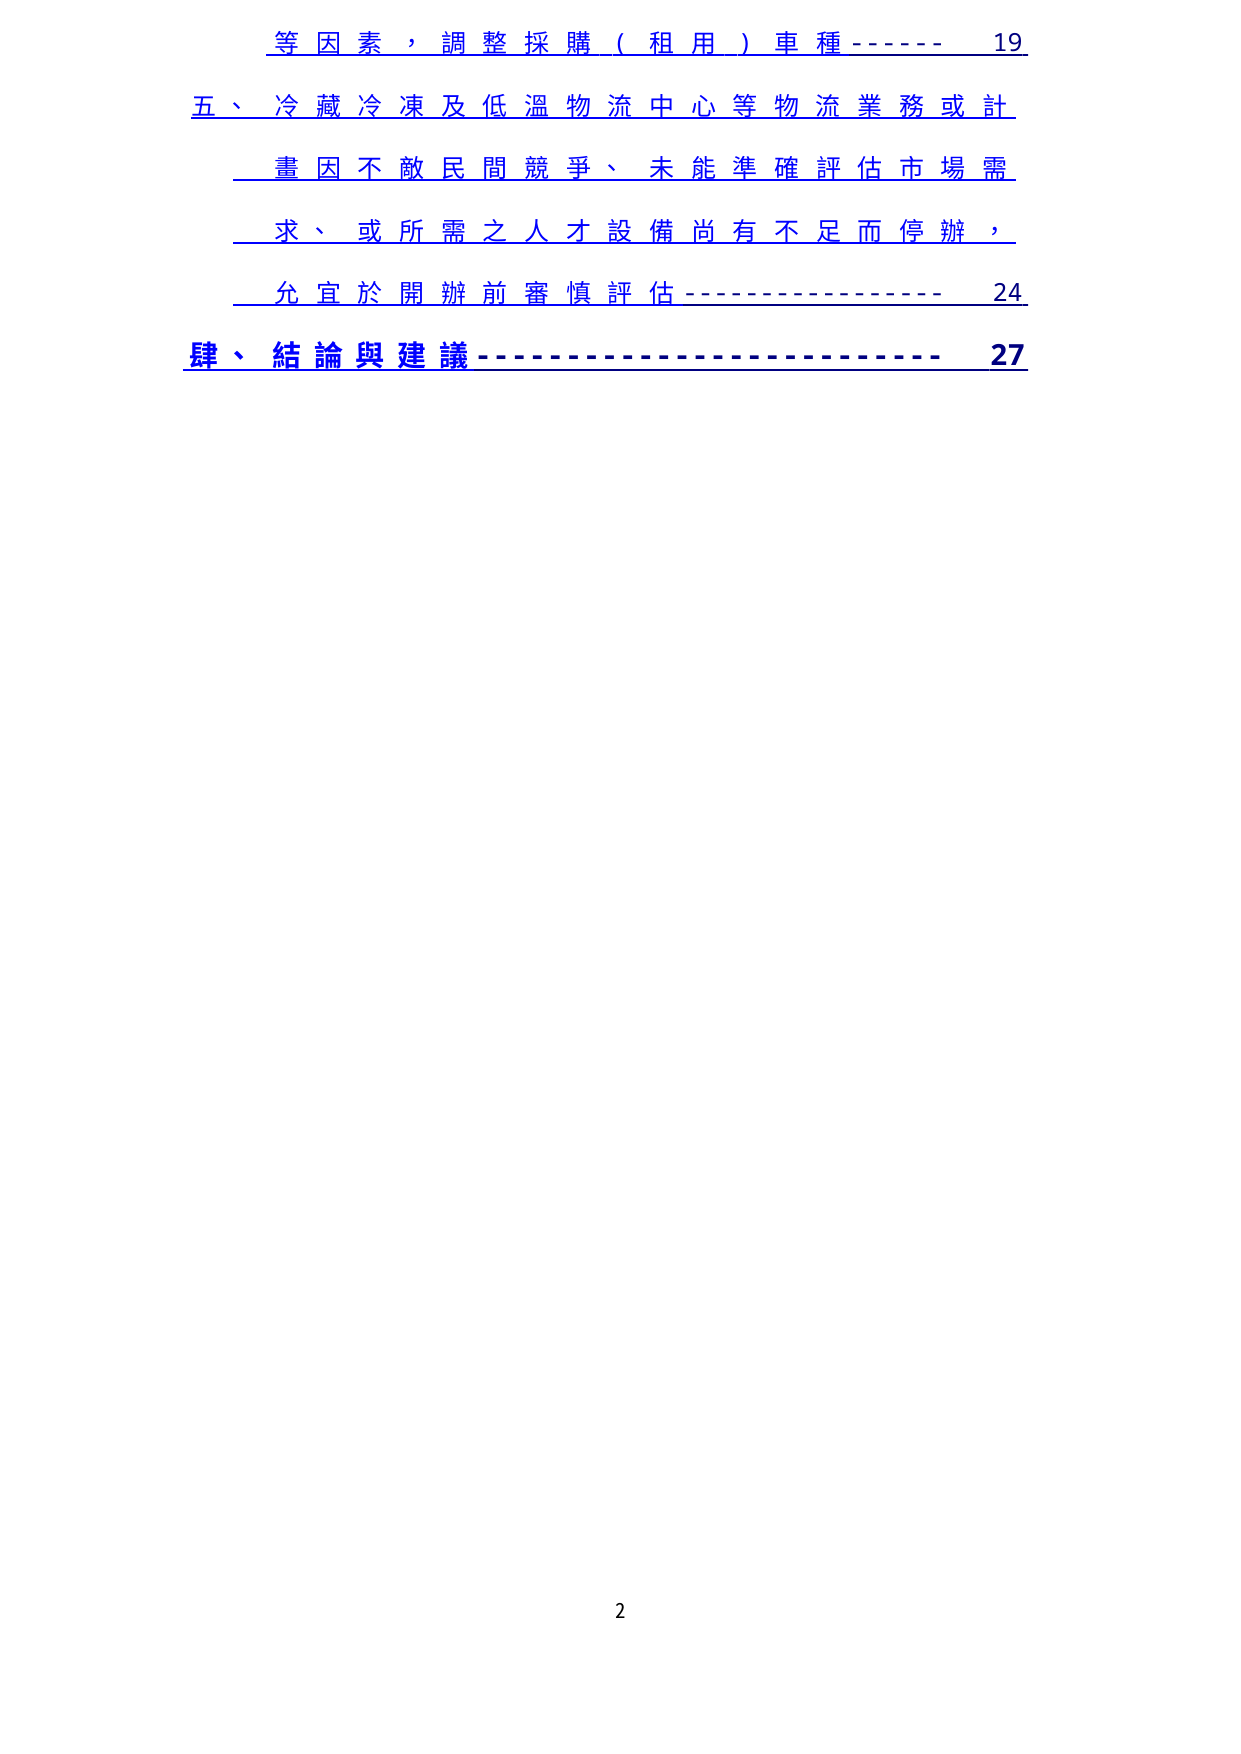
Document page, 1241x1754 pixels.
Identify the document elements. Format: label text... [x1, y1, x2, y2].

text 肆、結論與建議 27 [183, 312, 1028, 369]
text 五、冷藏冷凍及低溫物流中心等物流業務或計畫因不敵民間競爭、未能準確評估市場需求、或所需之人才設備尚有不足而停辦，允宜於開辦前審慎評估 24 [183, 62, 1028, 312]
text 等因素，調整採購(租用)車種 19 [183, 0, 1028, 62]
text [183, 371, 1028, 375]
